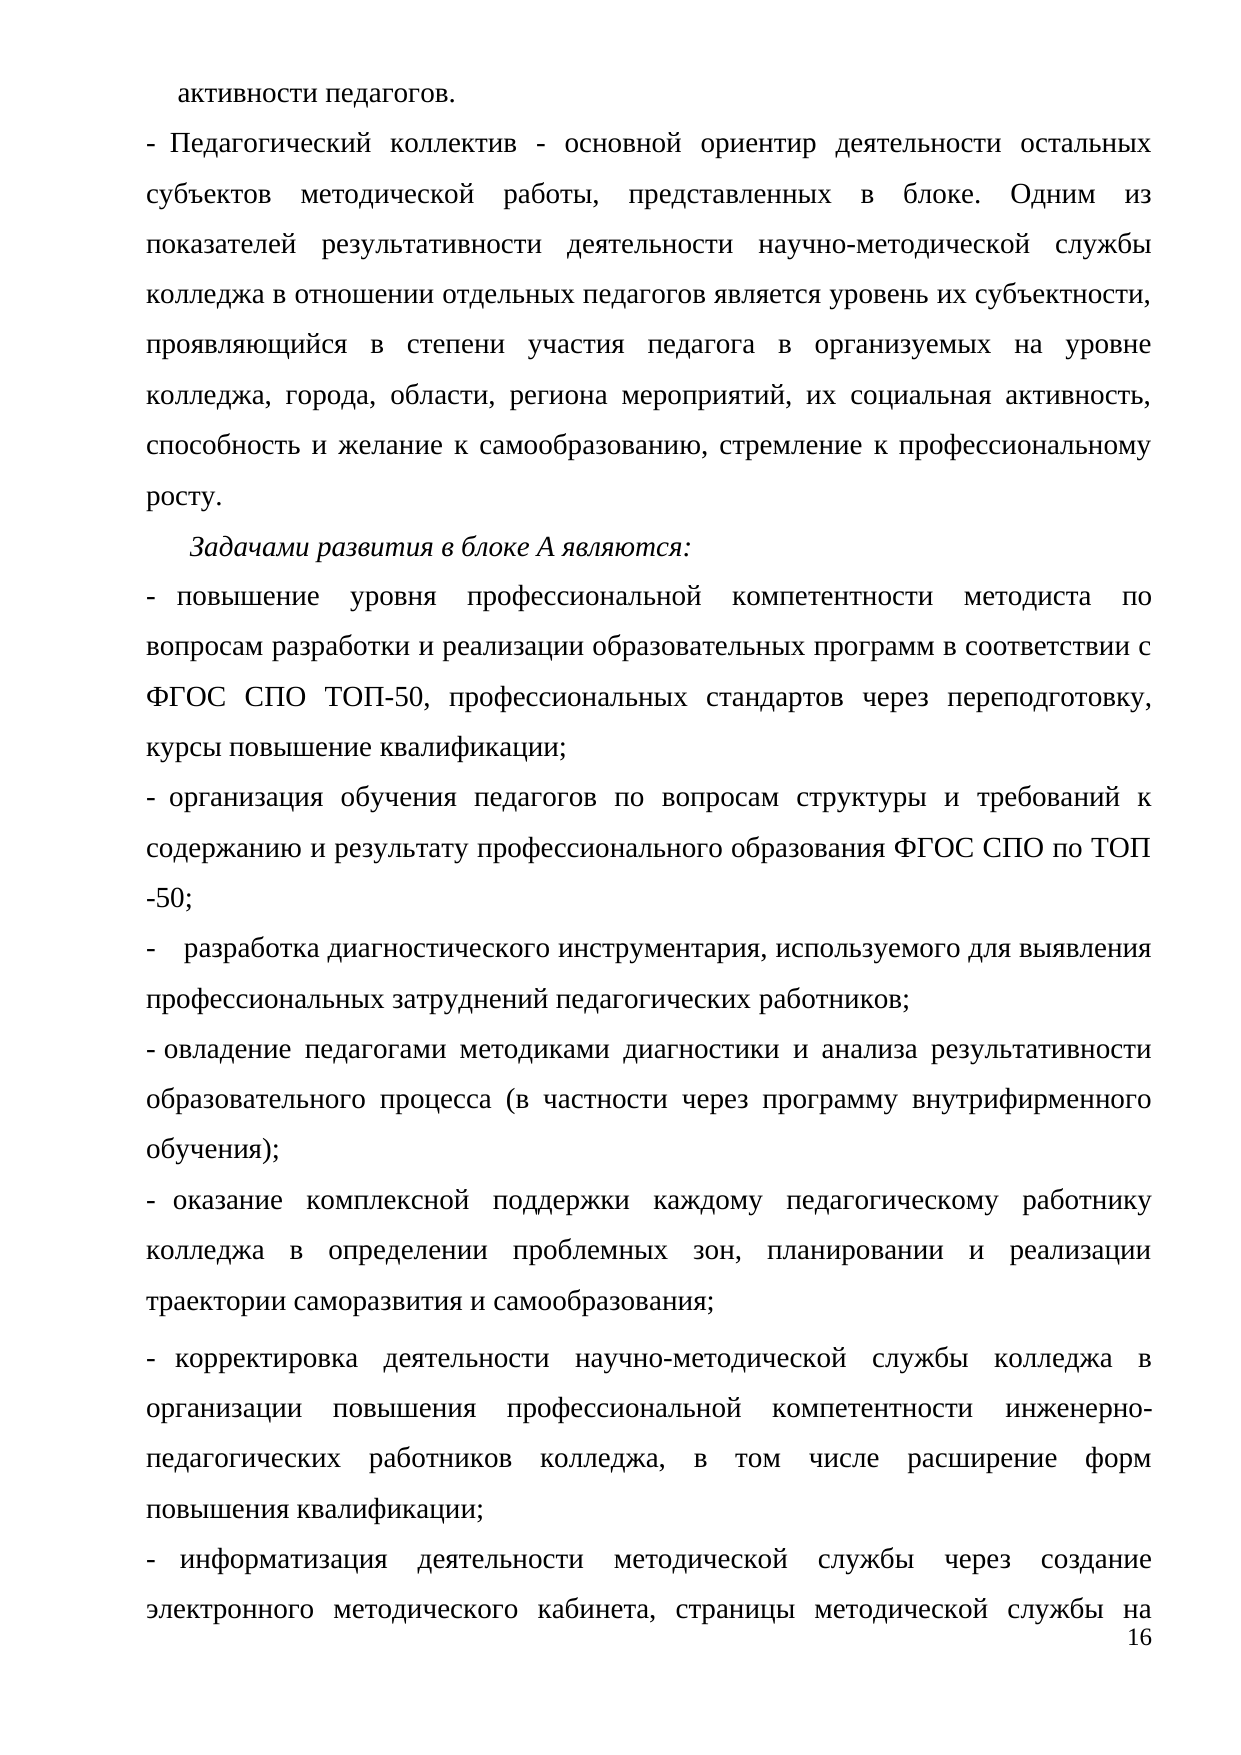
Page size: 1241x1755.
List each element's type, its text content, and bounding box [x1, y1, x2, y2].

list корректировка деятельности научно-методической службы колледжа в организации повышения профессиональной компетентности инженерно-педагогических работников колледжа, в том числе расширение форм повышения квалификации; [146, 1340, 1152, 1524]
list оказание комплексной поддержки каждому педагогическому работнику колледжа в определении проблемных зон, планировании и реализации траектории саморазвития и самообразования; [146, 1182, 1153, 1316]
list разработка диагностического инструментария, используемого для выявления профессиональных затруднений педагогических работников; [146, 930, 1153, 1014]
list организация обучения педагогов по вопросам структуры и требований к содержанию и результату профессионального образования ФГОС СПО по ТОП -50; [146, 779, 1152, 913]
list повышение уровня профессиональной компетентности методиста по вопросам разработки и реализации образовательных программ в соответствии с ФГОС СПО ТОП-50, профессиональных стандартов через переподготовку, курсы повышение квалификации; [146, 578, 1153, 763]
text Задачами развития в блоке А являются: [146, 529, 1176, 562]
list Педагогический коллектив - основной ориентир деятельности остальных субъектов методической работы, представленных в блоке. Одним из показателей результативности деятельности научно-методической службы колледжа в отношении отдельных педагогов является уровень их субъектности, проявляющийся в степени участия педагога в организуемых на уровне колледжа, города, области, региона мероприятий, их социальная активность, способность и желание к самообразованию, стремление к профессиональному росту. [146, 125, 1152, 511]
list информатизация деятельности методической службы через создание электронного методического кабинета, страницы методической службы на [146, 1541, 1153, 1625]
list овладение педагогами методиками диагностики и анализа результативности образовательного процесса (в частности через программу внутрифирменного обучения); [146, 1031, 1152, 1165]
list активности педагогов. [177, 75, 1152, 108]
